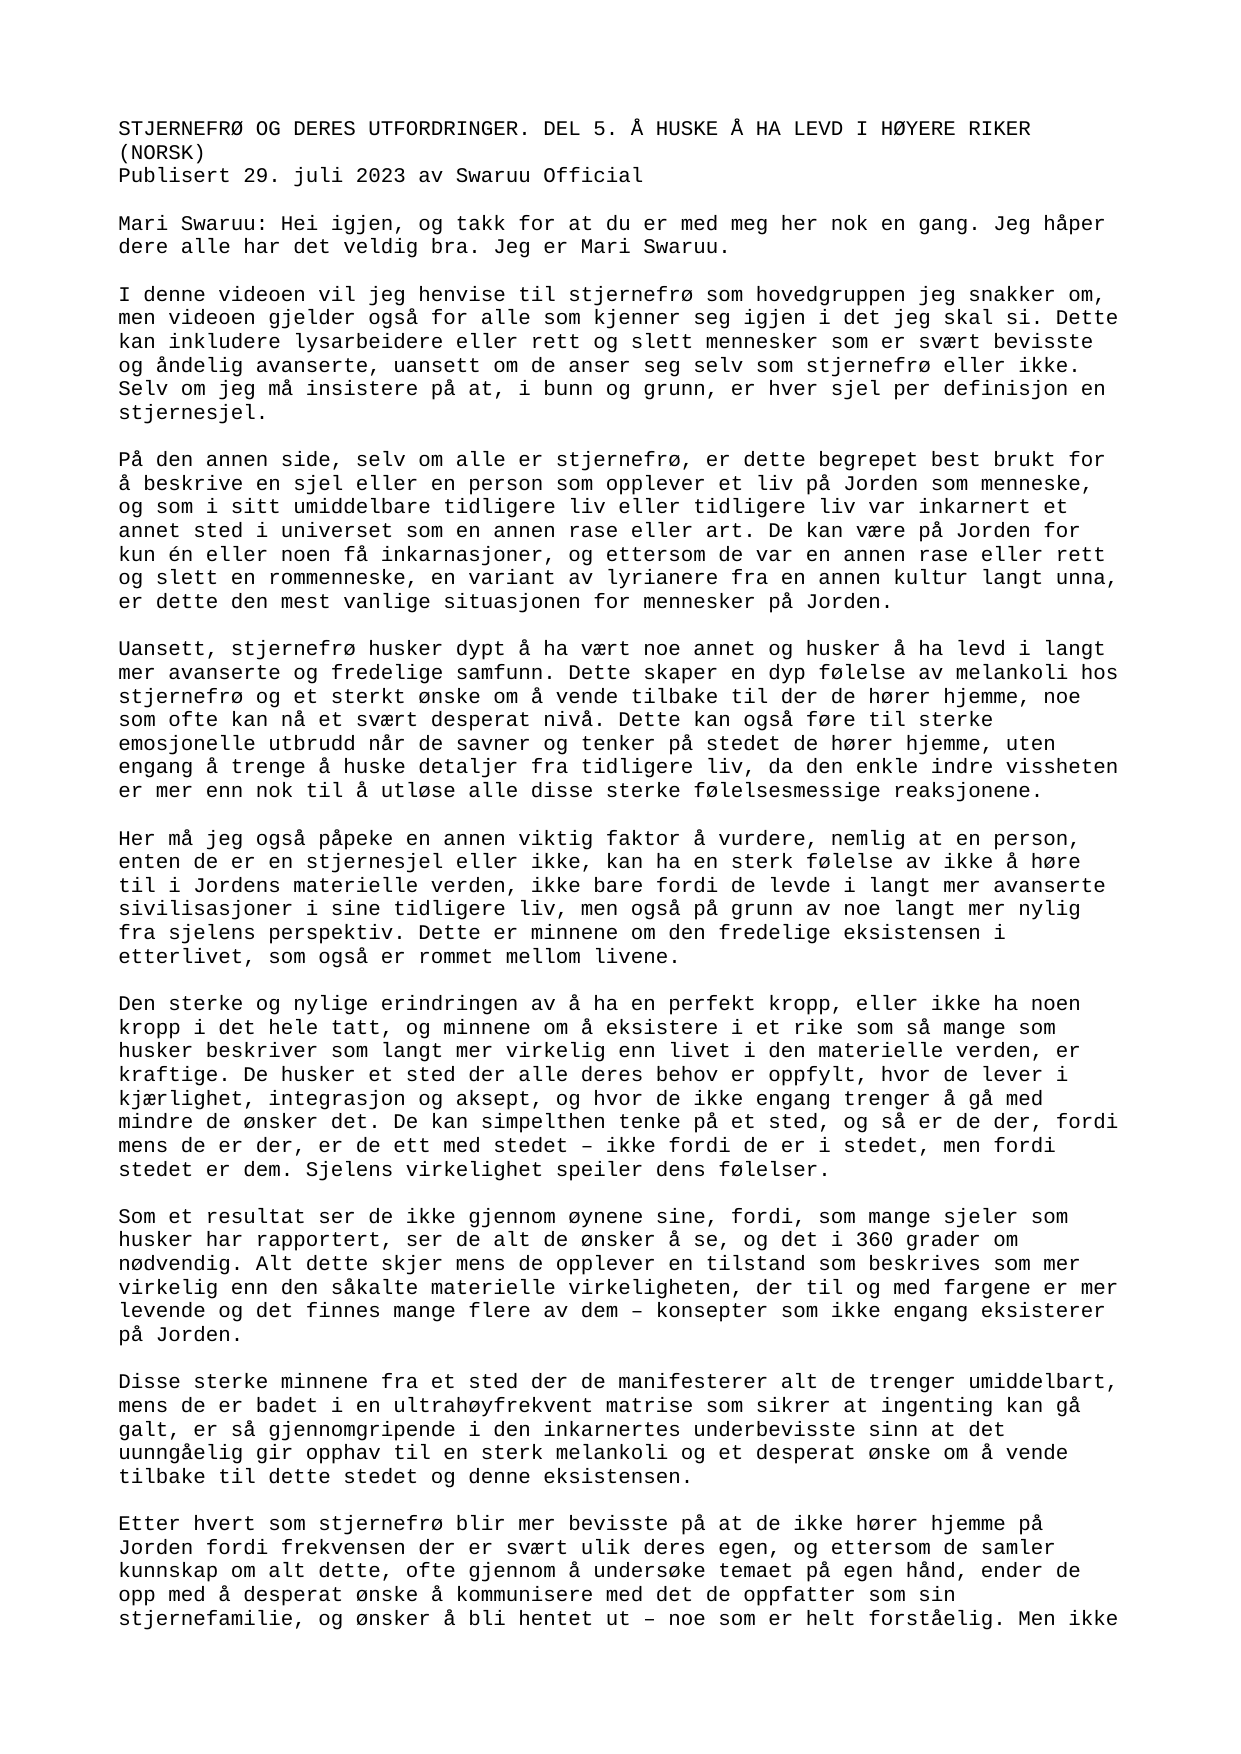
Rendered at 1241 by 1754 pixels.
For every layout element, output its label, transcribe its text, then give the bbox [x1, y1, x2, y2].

text Uansett, stjernefrø husker dypt å ha vært noe annet og husker å ha levd i langt mer avanserte og fredelige samfunn. Dette skaper en dyp følelse av melankoli hos stjernefrø og et sterkt ønske om å vende tilbake til der de hører hjemme, noe som ofte kan nå et svært desperat nivå. Dette kan også føre til sterke emosjonelle utbrudd når de savner og tenker på stedet de hører hjemme, uten engang å trenge å huske detaljer fra tidligere liv, da den enkle indre vissheten er mer enn nok til å utløse alle disse sterke følelsesmessige reaksjonene. [118, 638, 1122, 804]
text Disse sterke minnene fra et sted der de manifesterer alt de trenger umiddelbart, mens de er badet i en ultrahøyfrekvent matrise som sikrer at ingenting kan gå galt, er så gjennomgripende i den inkarnertes underbevisste sinn at det uunngåelig gir opphav til en sterk melankoli og et desperat ønske om å vende tilbake til dette stedet og denne eksistensen. [118, 1371, 1122, 1489]
text På den annen side, selv om alle er stjernefrø, er dette begrepet best brukt for å beskrive en sjel eller en person som opplever et liv på Jorden som menneske, og som i sitt umiddelbare tidligere liv eller tidligere liv var inkarnert et annet sted i universet som en annen rase eller art. De kan være på Jorden for kun én eller noen få inkarnasjoner, og ettersom de var en annen rase eller rett og slett en rommenneske, en variant av lyrianere fra en annen kultur langt unna, er dette den mest vanlige situasjonen for mennesker på Jorden. [118, 449, 1122, 615]
text I denne videoen vil jeg henvise til stjernefrø som hovedgruppen jeg snakker om, men videoen gjelder også for alle som kjenner seg igjen i det jeg skal si. Dette kan inkludere lysarbeidere eller rett og slett mennesker som er svært bevisste og åndelig avanserte, uansett om de anser seg selv som stjernefrø eller ikke. Selv om jeg må insistere på at, i bunn og grunn, er hver sjel per definisjon en stjernesjel. [118, 284, 1122, 426]
text Her må jeg også påpeke en annen viktig faktor å vurdere, nemlig at en person, enten de er en stjernesjel eller ikke, kan ha en sterk følelse av ikke å høre til i Jordens materielle verden, ikke bare fordi de levde i langt mer avanserte sivilisasjoner i sine tidligere liv, men også på grunn av noe langt mer nylig fra sjelens perspektiv. Dette er minnene om den fredelige eksistensen i etterlivet, som også er rommet mellom livene. [118, 827, 1122, 969]
text Mari Swaruu: Hei igjen, og takk for at du er med meg her nok en gang. Jeg håper dere alle har det veldig bra. Jeg er Mari Swaruu. [118, 213, 1122, 260]
text Den sterke og nylige erindringen av å ha en perfekt kropp, eller ikke ha noen kropp i det hele tatt, og minnene om å eksistere i et rike som så mange som husker beskriver som langt mer virkelig enn livet i den materielle verden, er kraftige. De husker et sted der alle deres behov er oppfylt, hvor de lever i kjærlighet, integrasjon og aksept, og hvor de ikke engang trenger å gå med mindre de ønsker det. De kan simpelthen tenke på et sted, og så er de der, fordi mens de er der, er de ett med stedet – ikke fordi de er i stedet, men fordi stedet er dem. Sjelens virkelighet speiler dens følelser. [118, 993, 1122, 1182]
text Etter hvert som stjernefrø blir mer bevisste på at de ikke hører hjemme på Jorden fordi frekvensen der er svært ulik deres egen, og ettersom de samler kunnskap om alt dette, ofte gjennom å undersøke temaet på egen hånd, ender de opp med å desperat ønske å kommunisere med det de oppfatter som sin stjernefamilie, og ønsker å bli hentet ut – noe som er helt forståelig. Men ikke [118, 1513, 1122, 1631]
text Som et resultat ser de ikke gjennom øynene sine, fordi, som mange sjeler som husker har rapportert, ser de alt de ønsker å se, og det i 360 grader om nødvendig. Alt dette skjer mens de opplever en tilstand som beskrives som mer virkelig enn den såkalte materielle virkeligheten, der til og med fargene er mer levende og det finnes mange flere av dem – konsepter som ikke engang eksisterer på Jorden. [118, 1206, 1122, 1348]
text Publisert 29. juli 2023 av Swaruu Official [118, 165, 1122, 189]
text STJERNEFRØ OG DERES UTFORDRINGER. DEL 5. Å HUSKE Å HA LEVD I HØYERE RIKER (NORSK) [118, 118, 1122, 165]
